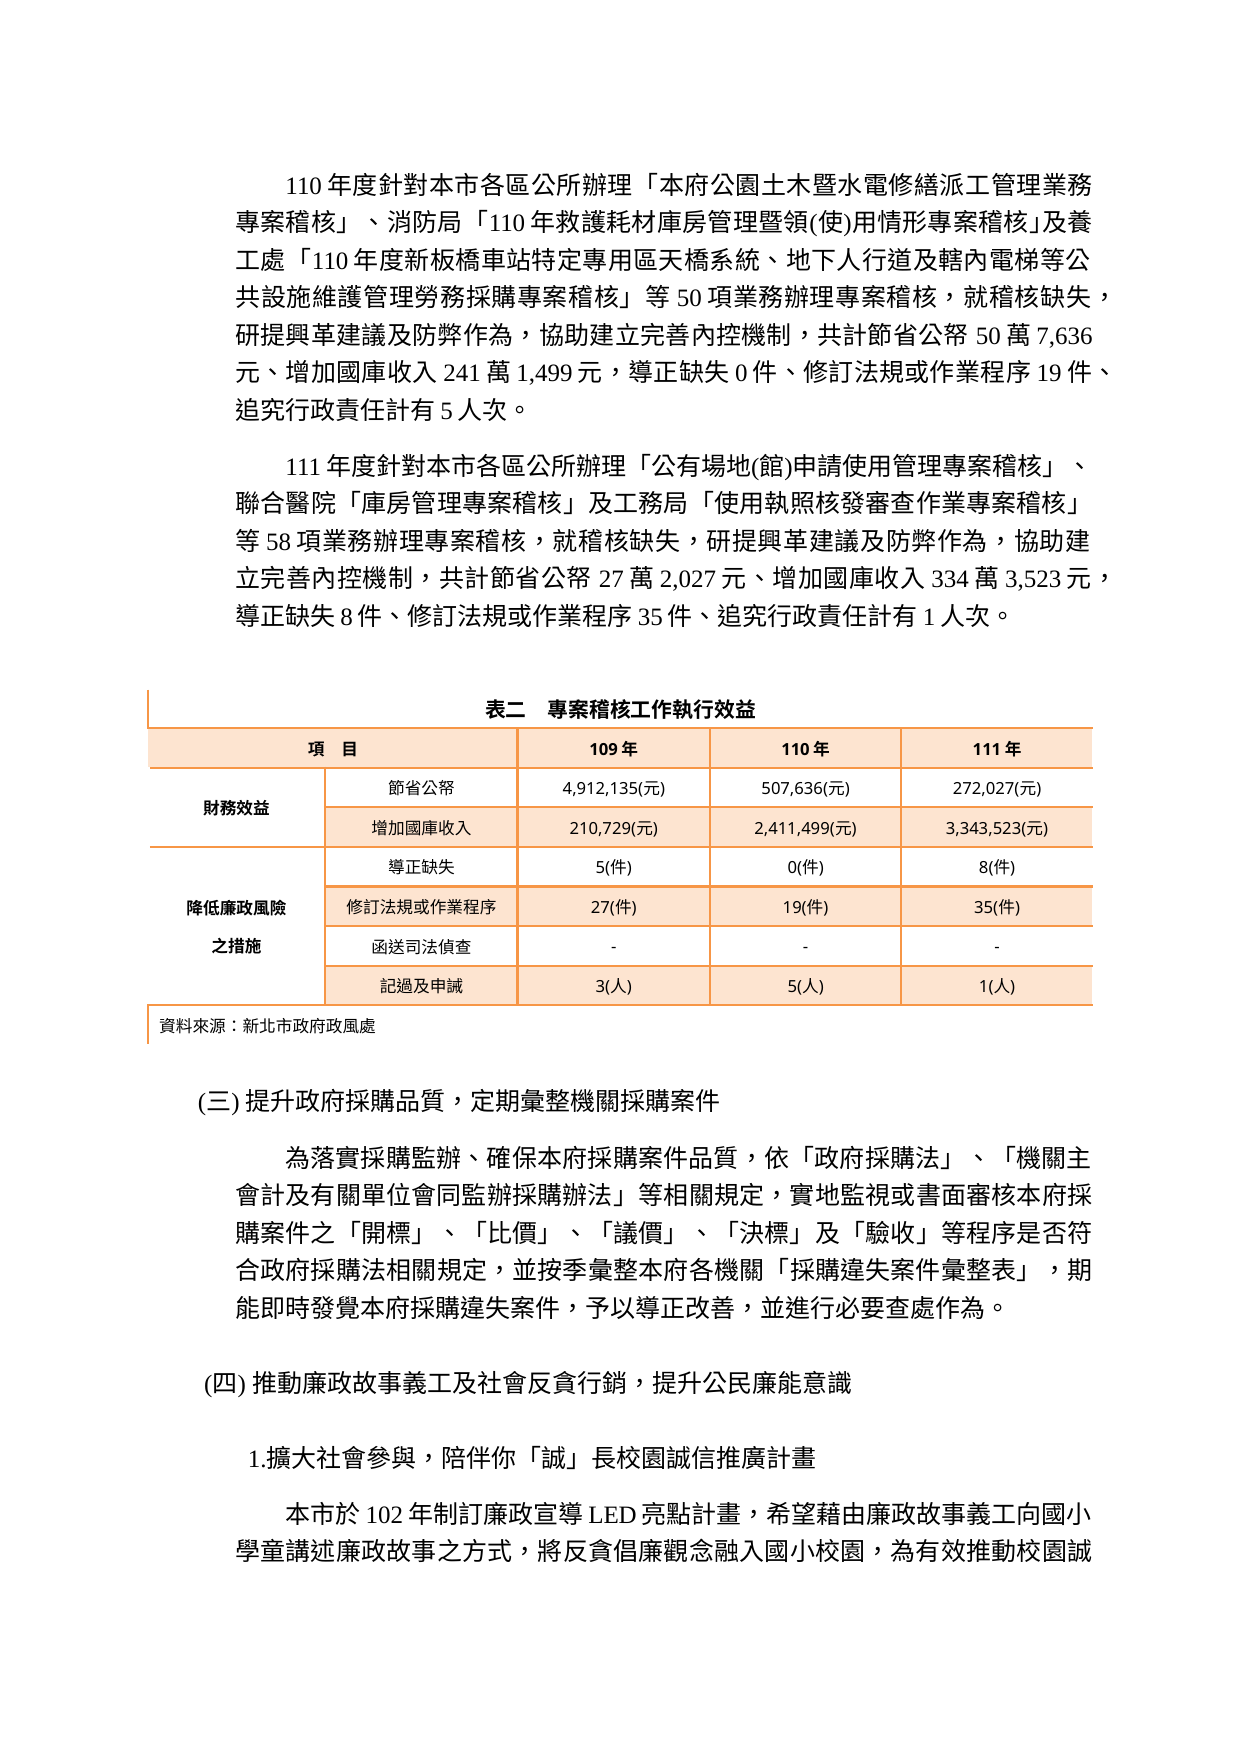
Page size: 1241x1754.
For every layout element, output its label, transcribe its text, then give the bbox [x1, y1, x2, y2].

table_cell 507,636(元) [711, 769, 900, 806]
text (三) 提升政府採購品質，定期彙整機關採購案件 [198, 1081, 1092, 1119]
table_cell 0(件) [711, 848, 900, 885]
table_cell 3(人) [519, 967, 709, 1004]
table_cell 記過及申誡 [326, 967, 516, 1004]
text 為落實採購監辦、確保本府採購案件品質，依「政府採購法」、「機關主會計及有關單位會同監辦採購辦法」等相關規定，實地監視或書面審核本府採購案件之「開標」、「比價」、「議價」、「決標」及「驗收」等程序是否符合政府採購法相關規定，並按季彙整本府各機關「採購違失案件彙整表」，期能即時發覺本府採購違失案件，予以導正改善，並進行必要查處作為。 [235, 1137, 1092, 1325]
table_cell 5(人) [711, 967, 900, 1004]
table_cell 資料來源：新北市政府政風處 [149, 1006, 1092, 1044]
table_cell 函送司法偵查 [326, 927, 516, 964]
table_cell 109年 [519, 729, 709, 767]
text 111年度針對本市各區公所辦理「公有場地(館)申請使用管理專案稽核」、聯合醫院「庫房管理專案稽核」及工務局「使用執照核發審查作業專案稽核」等58項業務辦理專案稽核，就稽核缺失，研提興革建議及防弊作為，協助建立完善內控機制，共計節省公帑27萬2,027元、增加國庫收入334萬3,523元，導正缺失8件、修訂法規或作業程序35件、追究行政責任計有1人次。 [235, 446, 1092, 633]
table_cell - [519, 927, 709, 964]
text 本市於102年制訂廉政宣導LED亮點計畫，希望藉由廉政故事義工向國小學童講述廉政故事之方式，將反貪倡廉觀念融入國小校園，為有效推動校園誠 [235, 1494, 1092, 1569]
table_cell 節省公帑 [326, 769, 516, 806]
table_cell 35(件) [902, 888, 1092, 925]
table_cell 導正缺失 [326, 848, 516, 885]
text 1.擴大社會參與，陪伴你「誠」長校園誠信推廣計畫 [248, 1437, 1092, 1475]
table_cell 財務效益 [148, 767, 324, 846]
table_cell 3,343,523(元) [902, 808, 1092, 846]
table_cell 4,912,135(元) [519, 769, 709, 806]
text (四) 推動廉政故事義工及社會反貪行銷，提升公民廉能意識 [198, 1362, 1092, 1400]
table_cell 2,411,499(元) [711, 808, 900, 846]
table_cell 修訂法規或作業程序 [326, 888, 516, 925]
table_cell 增加國庫收入 [326, 808, 516, 846]
table_cell 8(件) [902, 848, 1092, 885]
text 110年度針對本市各區公所辦理「本府公園土木暨水電修繕派工管理業務專案稽核」、消防局「110年救護耗材庫房管理暨領(使)用情形專案稽核｣及養工處「110年度新板橋車站特定專用區天橋系統、地下人行道及轄內電梯等公共設施維護管理勞務採購專案稽核」等50項業務辦理專案稽核，就稽核缺失，研提興革建議及防弊作為，協助建立完善內控機制，共計節省公帑50萬7,636元、增加國庫收入241萬1,499元，導正缺失0件、修訂法規或作業程序19件、追究行政責任計有5人次。 [235, 164, 1092, 427]
table_cell 項 目 [148, 729, 516, 767]
table_cell 1(人) [902, 967, 1092, 1004]
table_cell 110年 [711, 729, 900, 767]
table_cell - [902, 927, 1092, 964]
table_cell 272,027(元) [902, 769, 1092, 806]
table_cell 27(件) [519, 888, 709, 925]
table_cell - [711, 927, 900, 964]
table_header 表二 專案稽核工作執行效益 [149, 690, 1092, 727]
table_cell 19(件) [711, 888, 900, 925]
table_cell 111年 [902, 729, 1092, 767]
table_cell 降低廉政風險 之措施 [148, 846, 324, 1004]
table_cell 5(件) [519, 848, 709, 885]
table_cell 210,729(元) [519, 808, 709, 846]
